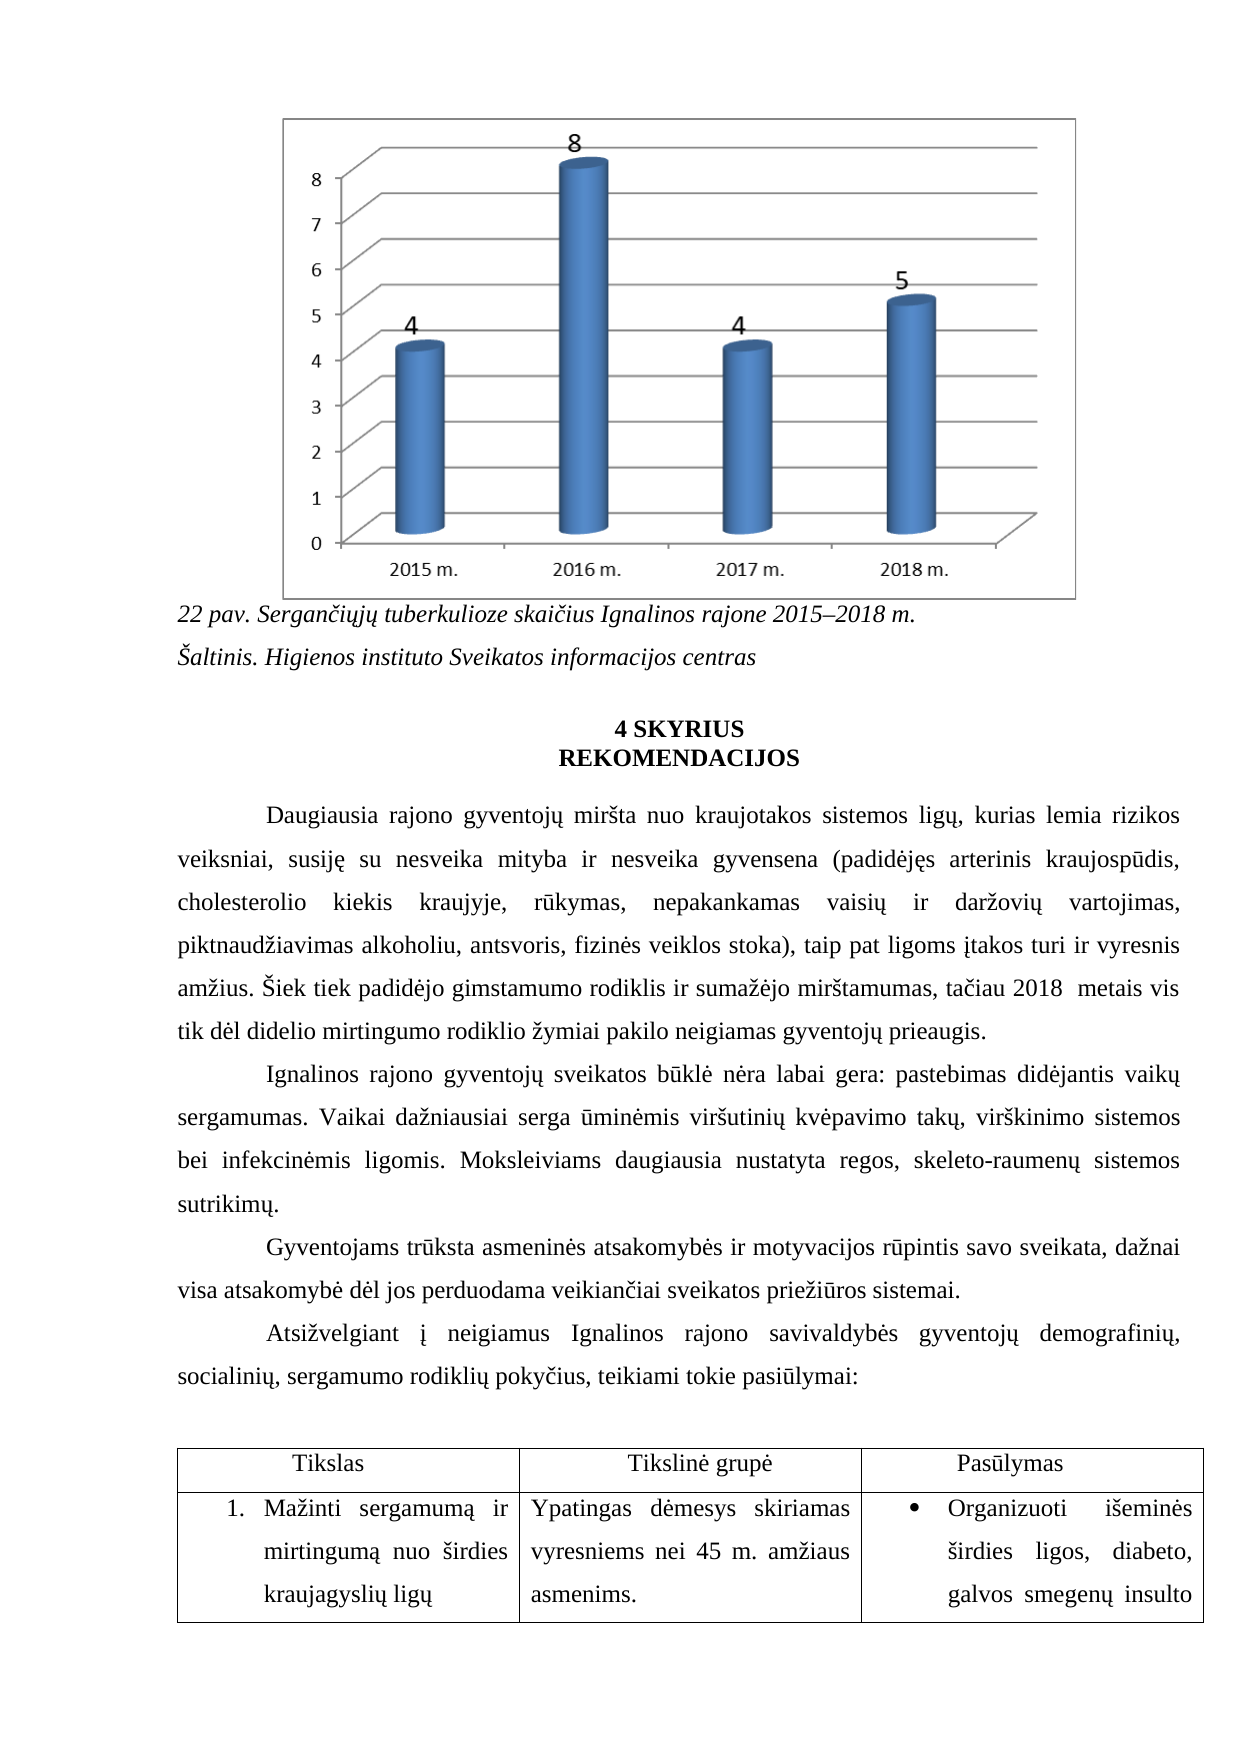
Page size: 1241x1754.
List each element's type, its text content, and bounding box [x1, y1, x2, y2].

text Šaltinis. Higienos instituto Sveikatos informacijos centras [177, 642, 1181, 671]
table_cell  Organizuoti išeminės širdies ligos, diabeto, galvos smegenų insulto [862, 1493, 1203, 1622]
text 22 pav. Sergančiųjų tuberkulioze skaičius Ignalinos rajone 2015–2018 m. [177, 599, 1181, 628]
text Ignalinos rajono gyventojų sveikatos būklė nėra labai gera: pastebimas didėjantis vaikų sergamumas. Vaikai dažniausiai serga ūminėmis viršutinių kvėpavimo takų, virškinimo sistemos bei infekcinėmis ligomis. Moksleiviams daugiausia nustatyta regos, skeleto-raumenų sistemos sutrikimų. [177, 1059, 1181, 1217]
table_header Tikslas [178, 1449, 519, 1492]
text REKOMENDACIJOS [177, 743, 1181, 772]
table_cell 1. Mažinti sergamumą ir mirtingumą nuo širdies kraujagyslių ligų [178, 1493, 519, 1622]
table_header Pasūlymas [862, 1449, 1203, 1492]
text Gyventojams trūksta asmeninės atsakomybės ir motyvacijos rūpintis savo sveikata, dažnai visa atsakomybė dėl jos perduodama veikiančiai sveikatos priežiūros sistemai. [177, 1232, 1181, 1304]
table_cell Ypatingas dėmesys skiriamas vyresniems nei 45 m. amžiaus asmenims. [520, 1493, 861, 1622]
text 4 SKYRIUS [177, 714, 1181, 743]
text Atsižvelgiant į neigiamus Ignalinos rajono savivaldybės gyventojų demografinių, socialinių, sergamumo rodiklių pokyčius, teikiami tokie pasiūlymai: [177, 1318, 1181, 1390]
table_header Tikslinė grupė [520, 1449, 861, 1492]
text Daugiausia rajono gyventojų miršta nuo kraujotakos sistemos ligų, kurias lemia rizikos veiksniai, susiję su nesveika mityba ir nesveika gyvensena (padidėjęs arterinis kraujospūdis, cholesterolio kiekis kraujyje, rūkymas, nepakankamas vaisių ir daržovių vartojimas, piktnaudžiavimas alkoholiu, antsvoris, fizinės veiklos stoka), taip pat ligoms įtakos turi ir vyresnis amžius. Šiek tiek padidėjo gimstamumo rodiklis ir sumažėjo mirštamumas, tačiau 2018 metais vis tik dėl didelio mirtingumo rodiklio žymiai pakilo neigiamas gyventojų prieaugis. [177, 801, 1181, 1045]
